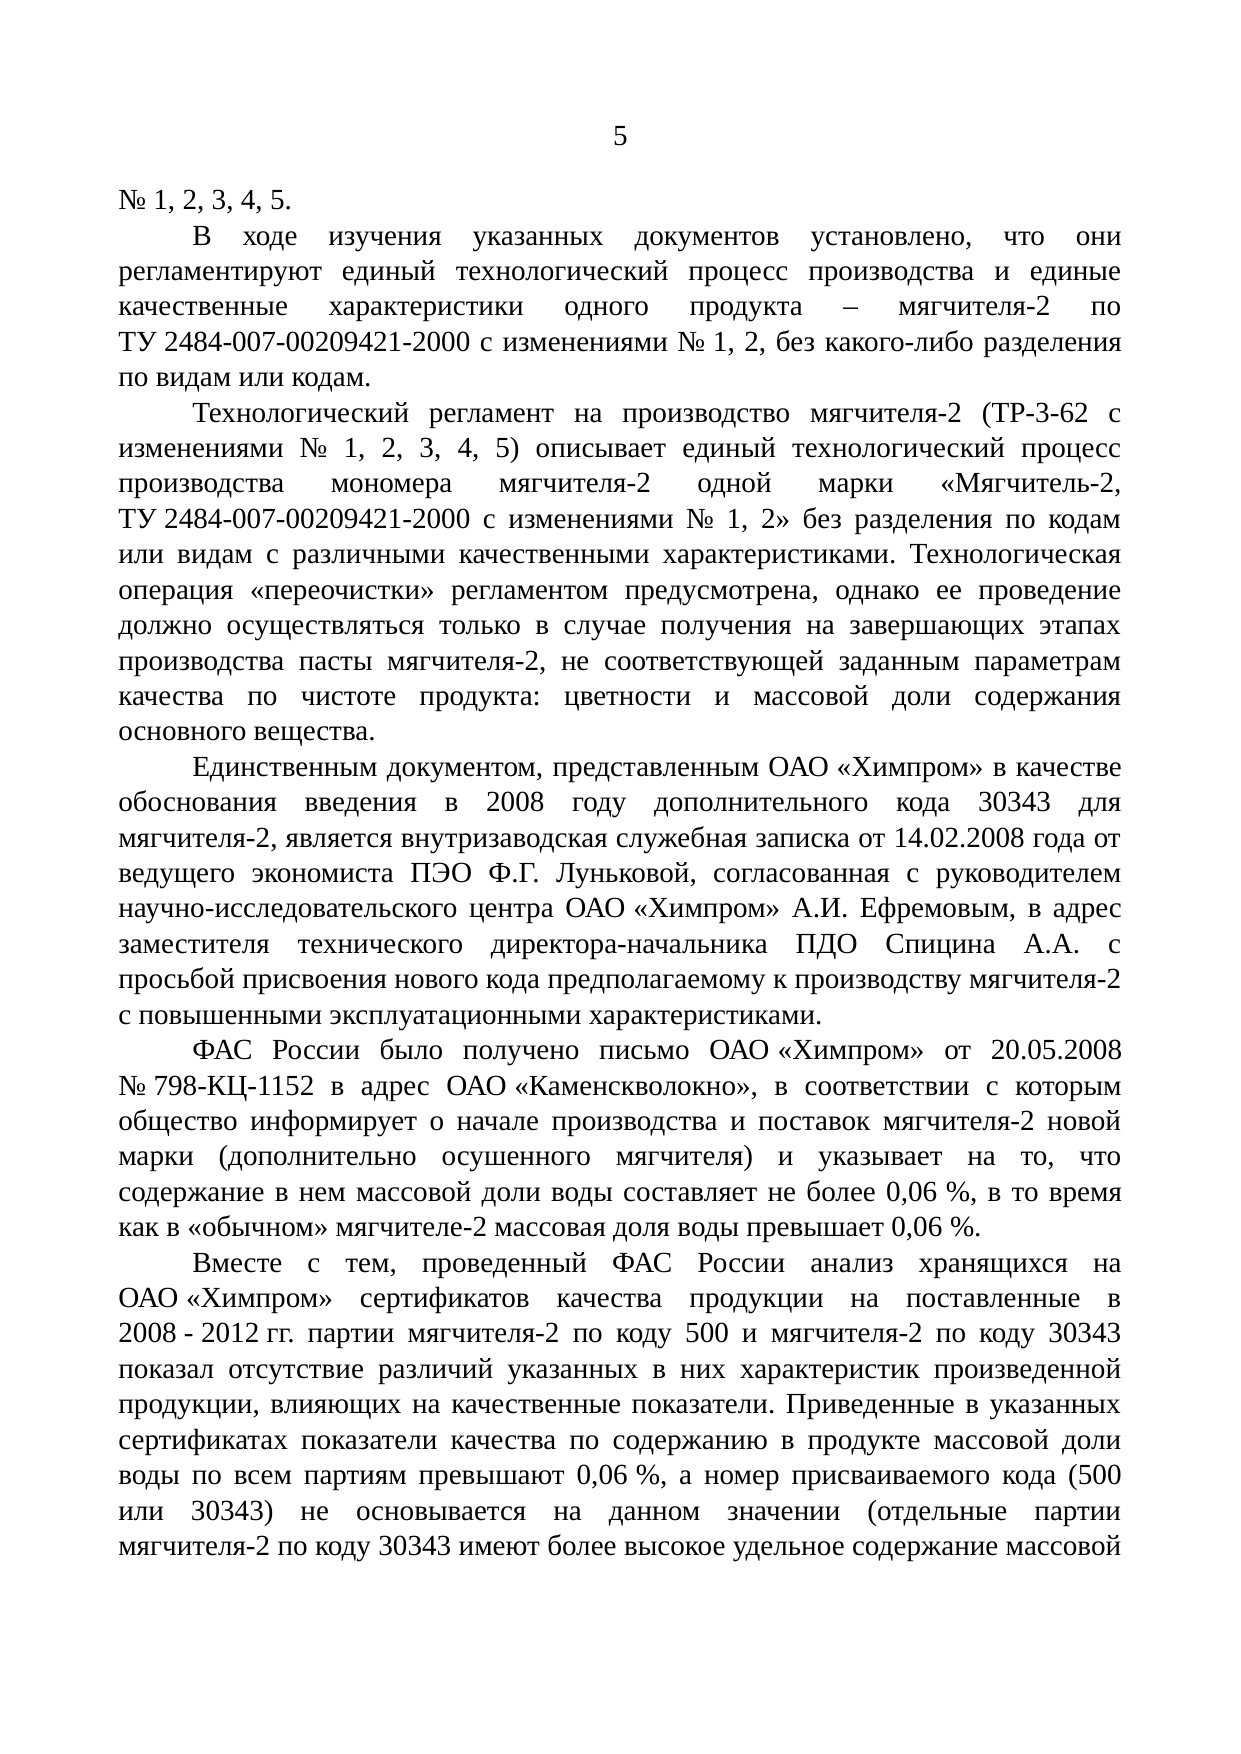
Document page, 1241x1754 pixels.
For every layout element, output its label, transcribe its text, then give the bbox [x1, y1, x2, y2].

text ФАС России было получено письмо ОАО «Химпром» от 20.05.2008 № 798-КЦ-1152 в адрес ОАО «Каменскволокно», в соответствии с которым общество информирует о начале производства и поставок мягчителя-2 новой марки (дополнительно осушенного мягчителя) и указывает на то, что содержание в нем массовой доли воды составляет не более 0,06 %, в то время как в «обычном» мягчителе-2 массовая доля воды превышает 0,06 %. [118, 1031, 1122, 1244]
text Единственным документом, представленным ОАО «Химпром» в качестве обоснования введения в 2008 году дополнительного кода 30343 для мягчителя-2, является внутризаводская служебная записка от 14.02.2008 года от ведущего экономиста ПЭО Ф.Г. Луньковой, согласованная с руководителем научно-исследовательского центра ОАО «Химпром» А.И. Ефремовым, в адрес заместителя технического директора-начальника ПДО Спицина А.А. с просьбой присвоения нового кода предполагаемому к производству мягчителя-2 с повышенными эксплуатационными характеристиками. [118, 748, 1122, 1031]
text Технологический регламент на производство мягчителя-2 (ТР-3-62 с изменениями № 1, 2, 3, 4, 5) описывает единый технологический процесс производства мономера мягчителя-2 одной марки «Мягчитель-2, ТУ 2484-007-00209421-2000 с изменениями № 1, 2» без разделения по кодам или видам с различными качественными характеристиками. Технологическая операция «переочистки» регламентом предусмотрена, однако ее проведение должно осуществляться только в случае получения на завершающих этапах производства пасты мягчителя-2, не соответствующей заданным параметрам качества по чистоте продукта: цветности и массовой доли содержания основного вещества. [118, 394, 1122, 748]
text Вместе с тем, проведенный ФАС России анализ хранящихся на ОАО «Химпром» сертификатов качества продукции на поставленные в 2008 - 2012 гг. партии мягчителя-2 по коду 500 и мягчителя-2 по коду 30343 показал отсутствие различий указанных в них характеристик произведенной продукции, влияющих на качественные показатели. Приведенные в указанных сертификатах показатели качества по содержанию в продукте массовой доли воды по всем партиям превышают 0,06 %, а номер присваиваемого кода (500 или 30343) не основывается на данном значении (отдельные партии мягчителя-2 по коду 30343 имеют более высокое удельное содержание массовой [118, 1244, 1122, 1562]
text № 1, 2, 3, 4, 5. [118, 181, 1122, 217]
text В ходе изучения указанных документов установлено, что они регламентируют единый технологический процесс производства и единые качественные характеристики одного продукта – мягчителя-2 по ТУ 2484-007-00209421-2000 с изменениями № 1, 2, без какого-либо разделения по видам или кодам. [118, 217, 1122, 394]
